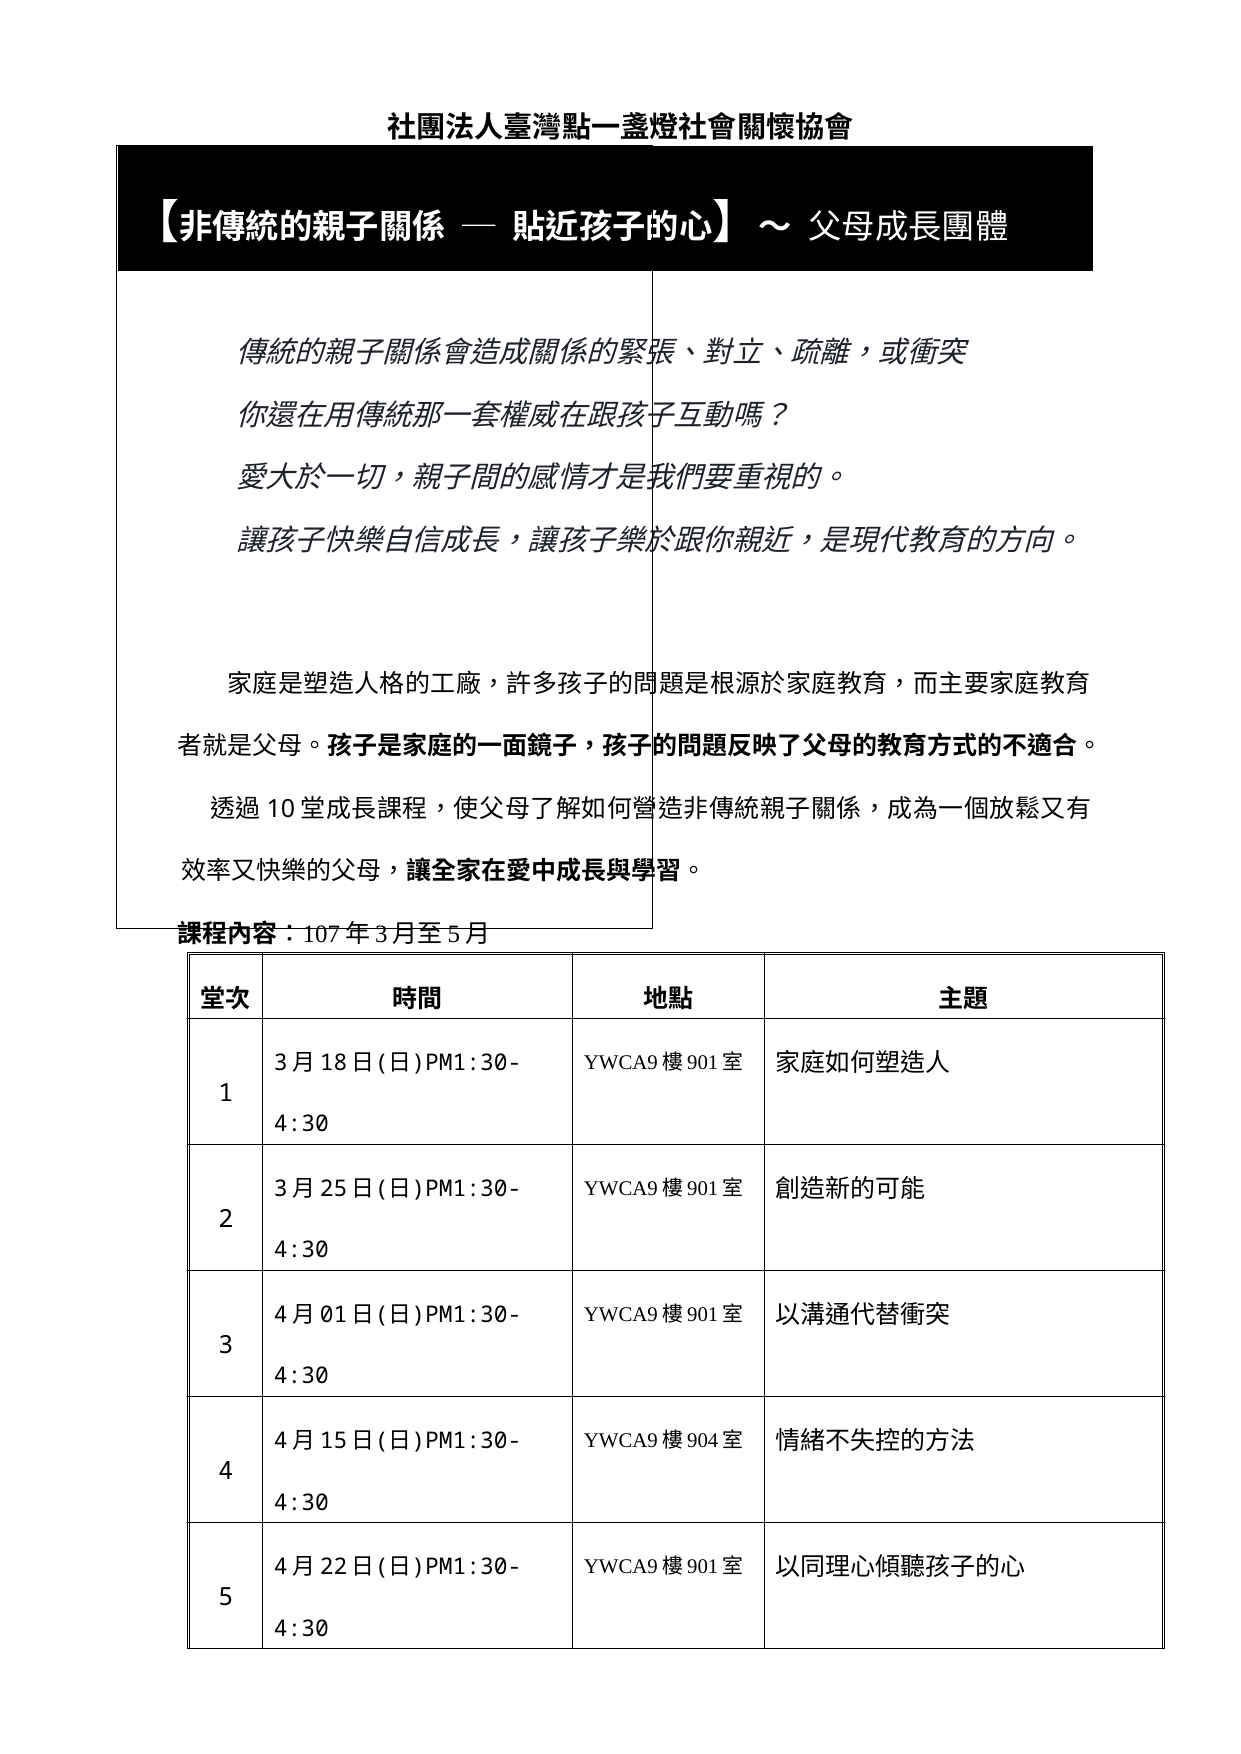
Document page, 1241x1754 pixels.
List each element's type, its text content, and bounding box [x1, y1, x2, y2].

table_cell 4月01日(日)PM1:30-4:30 [263, 1271, 572, 1396]
table_header 地點 [573, 955, 764, 1018]
table_cell YWCA9樓901室 [573, 1145, 764, 1270]
table_cell 5 [190, 1523, 262, 1648]
table_cell YWCA9樓901室 [573, 1019, 764, 1144]
table_cell 1 [190, 1019, 262, 1144]
text 【非傳統的親子關係 ─ 貼近孩子的心】～ 父母成長團體 [653, 146, 1093, 271]
table_cell 3 [190, 1271, 262, 1396]
table_cell 4月22日(日)PM1:30-4:30 [263, 1523, 572, 1648]
table_cell 情緒不失控的方法 [765, 1397, 1162, 1522]
table_cell 以同理心傾聽孩子的心 [765, 1523, 1162, 1648]
text 社團法人臺灣點一盞燈社會關懷協會 [148, 83, 1093, 146]
table_cell YWCA9樓901室 [573, 1523, 764, 1648]
text 【非傳統的親子關係 ─ 貼近孩子的心】～ 父母成長團體 [118, 146, 652, 271]
text 家庭是塑造人格的工廠，許多孩子的問題是根源於家庭教育，而主要家庭教育者就是父母。孩子是家庭的一面鏡子，孩子的問題反映了父母的教育方式的不適合。 [177, 639, 652, 764]
table_cell 2 [190, 1145, 262, 1270]
table_cell 創造新的可能 [765, 1145, 1162, 1270]
table_cell 家庭如何塑造人 [765, 1019, 1162, 1144]
table_cell 4月15日(日)PM1:30-4:30 [263, 1397, 572, 1522]
table_cell 4 [190, 1397, 262, 1522]
table_header 時間 [263, 955, 572, 1018]
text 傳統的親子關係會造成關係的緊張、對立、疏離，或衝突 你還在用傳統那一套權威在跟孩子互動嗎？ 愛大於一切，親子間的感情才是我們要重視的。 讓孩子快樂自信成長，讓孩子樂於跟你親近，是現代教育的方向。 [653, 308, 1107, 621]
text 透過10堂成長課程，使父母了解如何營造非傳統親子關係，成為一個放鬆又有效率又快樂的父母，讓全家在愛中成長與學習。 [181, 764, 652, 889]
text 透過10堂成長課程，使父母了解如何營造非傳統親子關係，成為一個放鬆又有效率又快樂的父母，讓全家在愛中成長與學習。 [653, 764, 1093, 889]
table_header 主題 [765, 955, 1162, 1018]
table_header 堂次 [190, 955, 262, 1018]
table_cell 3月18日(日)PM1:30-4:30 [263, 1019, 572, 1144]
text 家庭是塑造人格的工廠，許多孩子的問題是根源於家庭教育，而主要家庭教育者就是父母。孩子是家庭的一面鏡子，孩子的問題反映了父母的教育方式的不適合。 [653, 639, 1093, 764]
table_cell 以溝通代替衝突 [765, 1271, 1162, 1396]
text 課程內容：107年3月至5月 [177, 889, 1093, 952]
table_cell YWCA9樓901室 [573, 1271, 764, 1396]
table_cell YWCA9樓904室 [573, 1397, 764, 1522]
text 傳統的親子關係會造成關係的緊張、對立、疏離，或衝突 你還在用傳統那一套權威在跟孩子互動嗎？ 愛大於一切，親子間的感情才是我們要重視的。 讓孩子快樂自信成長，讓孩子樂於跟你親近，是現代教育的方向。 [236, 308, 652, 621]
table_cell 3月25日(日)PM1:30-4:30 [263, 1145, 572, 1270]
